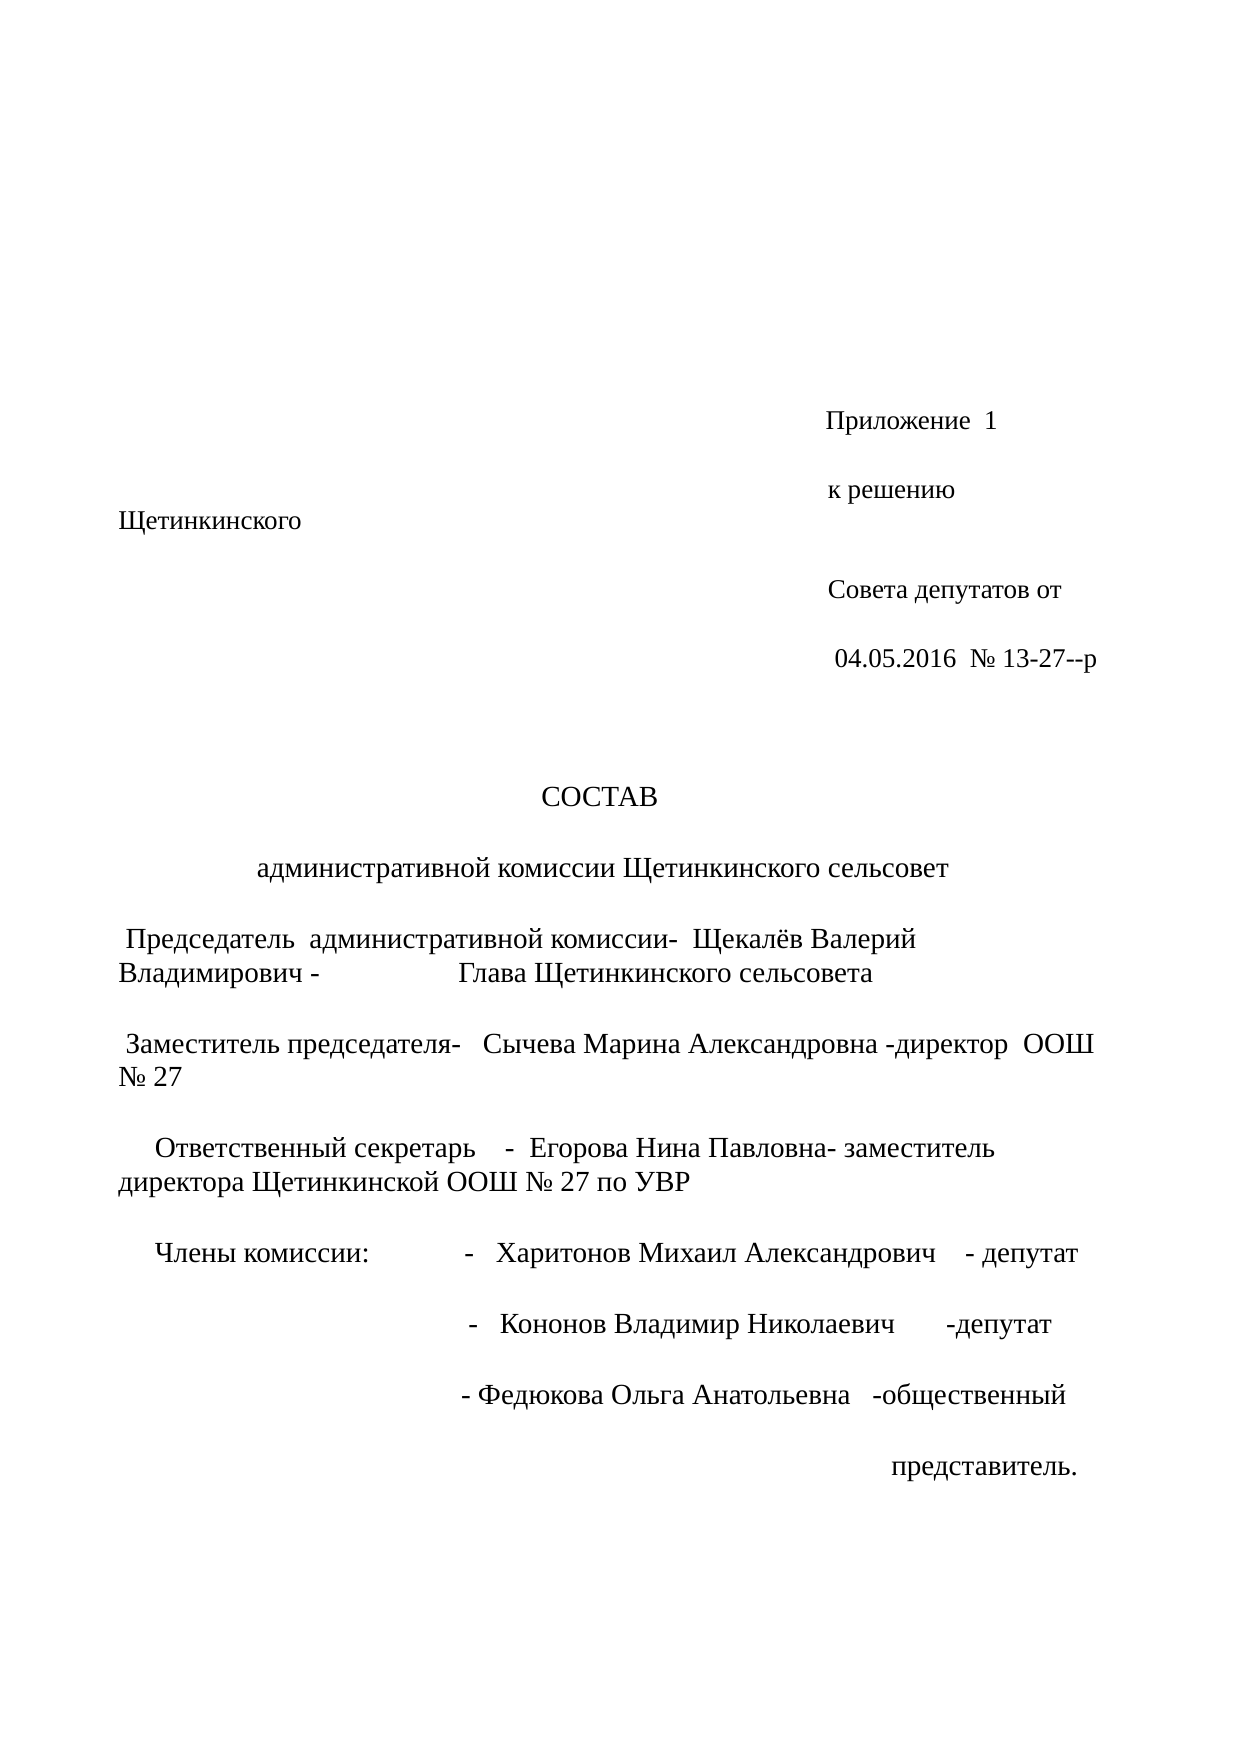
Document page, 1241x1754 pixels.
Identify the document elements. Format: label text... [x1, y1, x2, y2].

text - Кононов Владимир Николаевич -депутат [118, 1306, 1122, 1339]
text Совета депутатов от [118, 573, 1122, 604]
text СОСТАВ [118, 779, 1122, 813]
text - Федюкова Ольга Анатольевна -общественный [118, 1377, 1122, 1411]
text представитель. [118, 1448, 1122, 1482]
text административной комиссии Щетинкинского сельсовет [118, 850, 1122, 884]
text Приложение 1 [118, 402, 1122, 436]
text Члены комиссии: - Харитонов Михаил Александрович - депутат [118, 1235, 1122, 1268]
text 04.05.2016 № 13-27--р [118, 642, 1122, 673]
title Заместитель председателя- Сычева Марина Александровна -директор ООШ № 27 [118, 1026, 1122, 1093]
text Ответственный секретарь - Егорова Нина Павловна- заместитель директора Щетинкинской ООШ № 27 по УВР [118, 1130, 1122, 1197]
text к решению Щетинкинского [118, 473, 1122, 536]
text Председатель административной комиссии- Щекалёв Валерий Владимирович - Глава Щетинкинского сельсовета [118, 921, 1122, 988]
